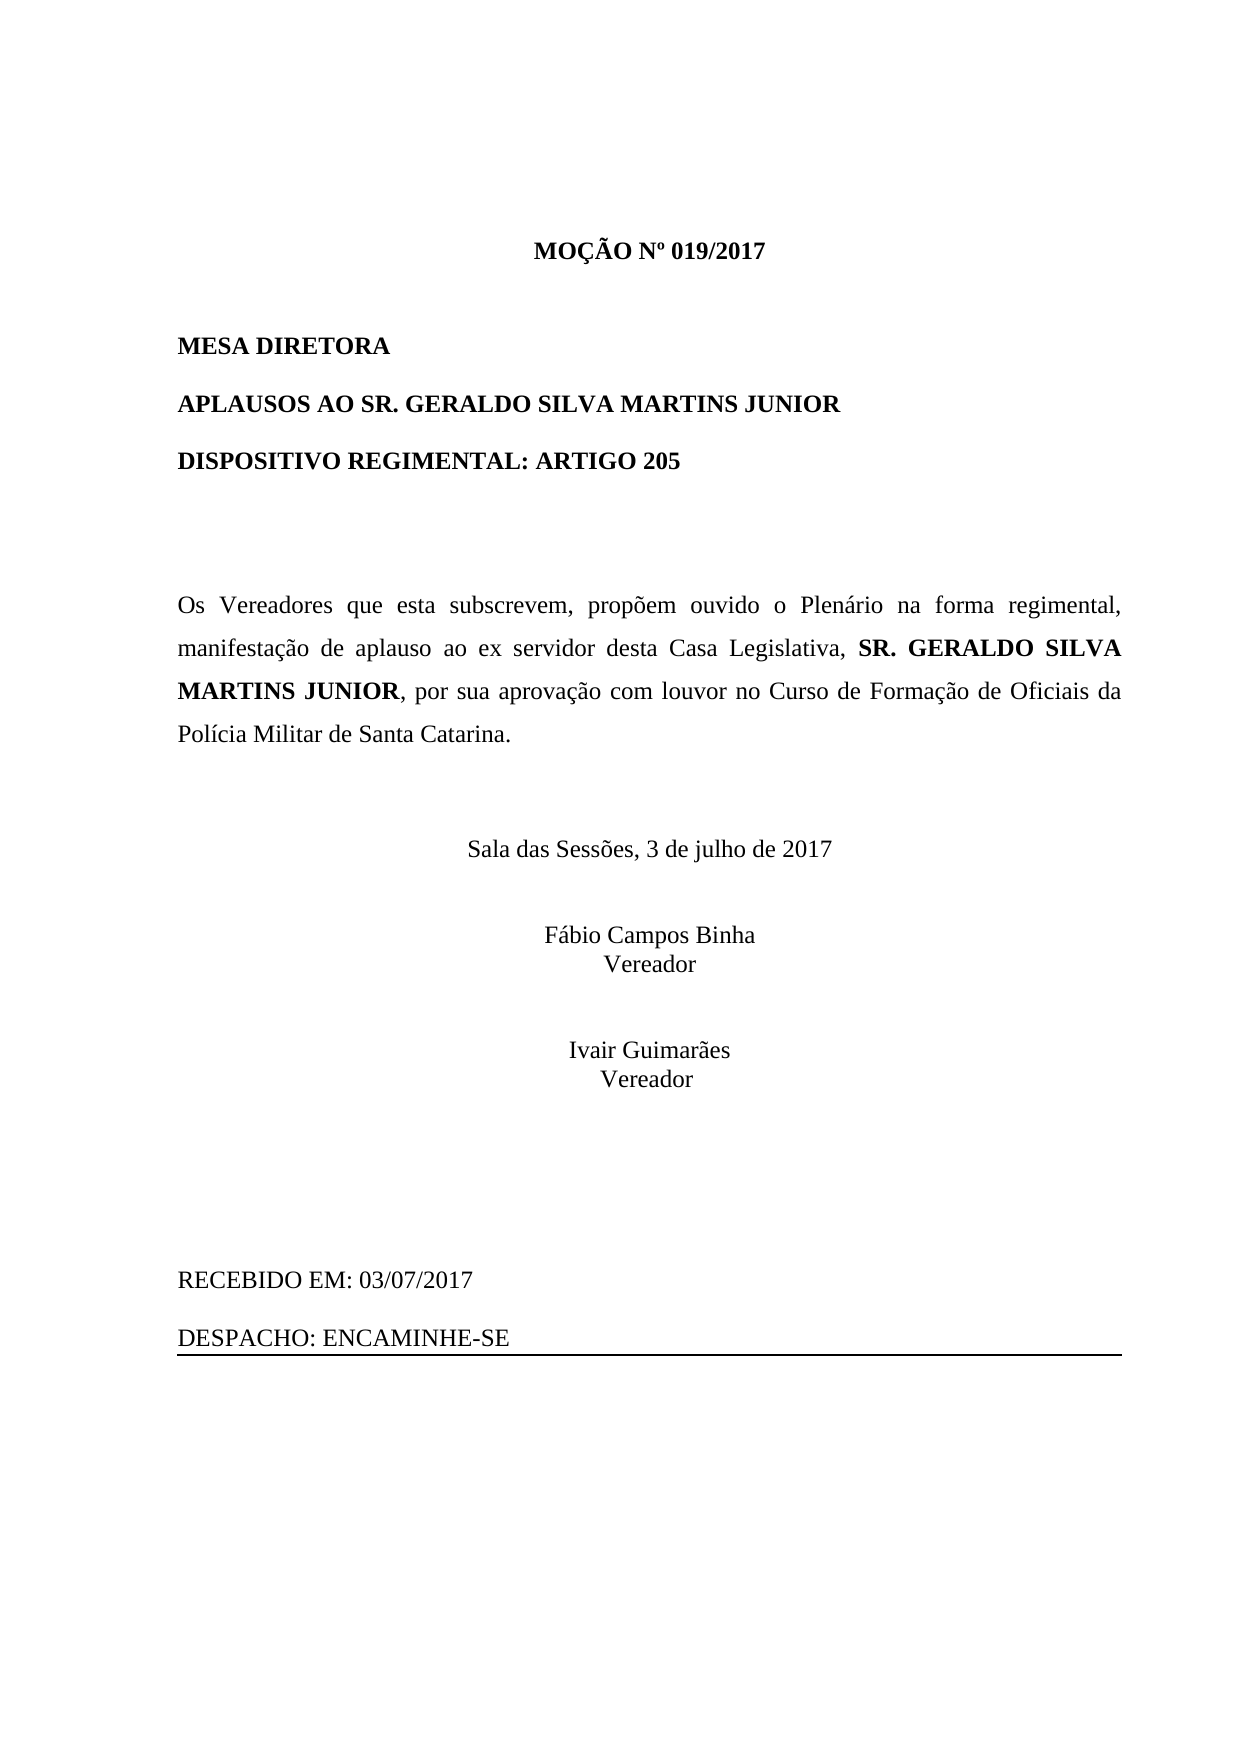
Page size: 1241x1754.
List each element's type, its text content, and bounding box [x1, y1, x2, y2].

text Vereador [177, 949, 1122, 978]
text Vereador [177, 1064, 1122, 1093]
text APLAUSOS AO SR. GERALDO SILVA MARTINS JUNIOR [177, 389, 1122, 417]
text DESPACHO: ENCAMINHE-SE [177, 1323, 1122, 1354]
text Ivair Guimarães [177, 1036, 1122, 1064]
text Sala das Sessões, 3 de julho de 2017 [177, 834, 1122, 863]
text RECEBIDO EM: 03/07/2017 [177, 1266, 1122, 1294]
text DISPOSITIVO REGIMENTAL: ARTIGO 205 [177, 446, 1122, 475]
text MOÇÃO Nº 019/2017 [177, 236, 1122, 265]
subtitle MESA DIRETORA [177, 331, 1122, 360]
text Fábio Campos Binha [177, 921, 1122, 949]
text Os Vereadores que esta subscrevem, propõem ouvido o Plenário na forma regimental, manifestação de aplauso ao ex servidor desta Casa Legislativa, SR. GERALDO SILVA MARTINS JUNIOR, por sua aprovação com louvor no Curso de Formação de Oficiais da Polícia Militar de Santa Catarina. [177, 590, 1122, 748]
